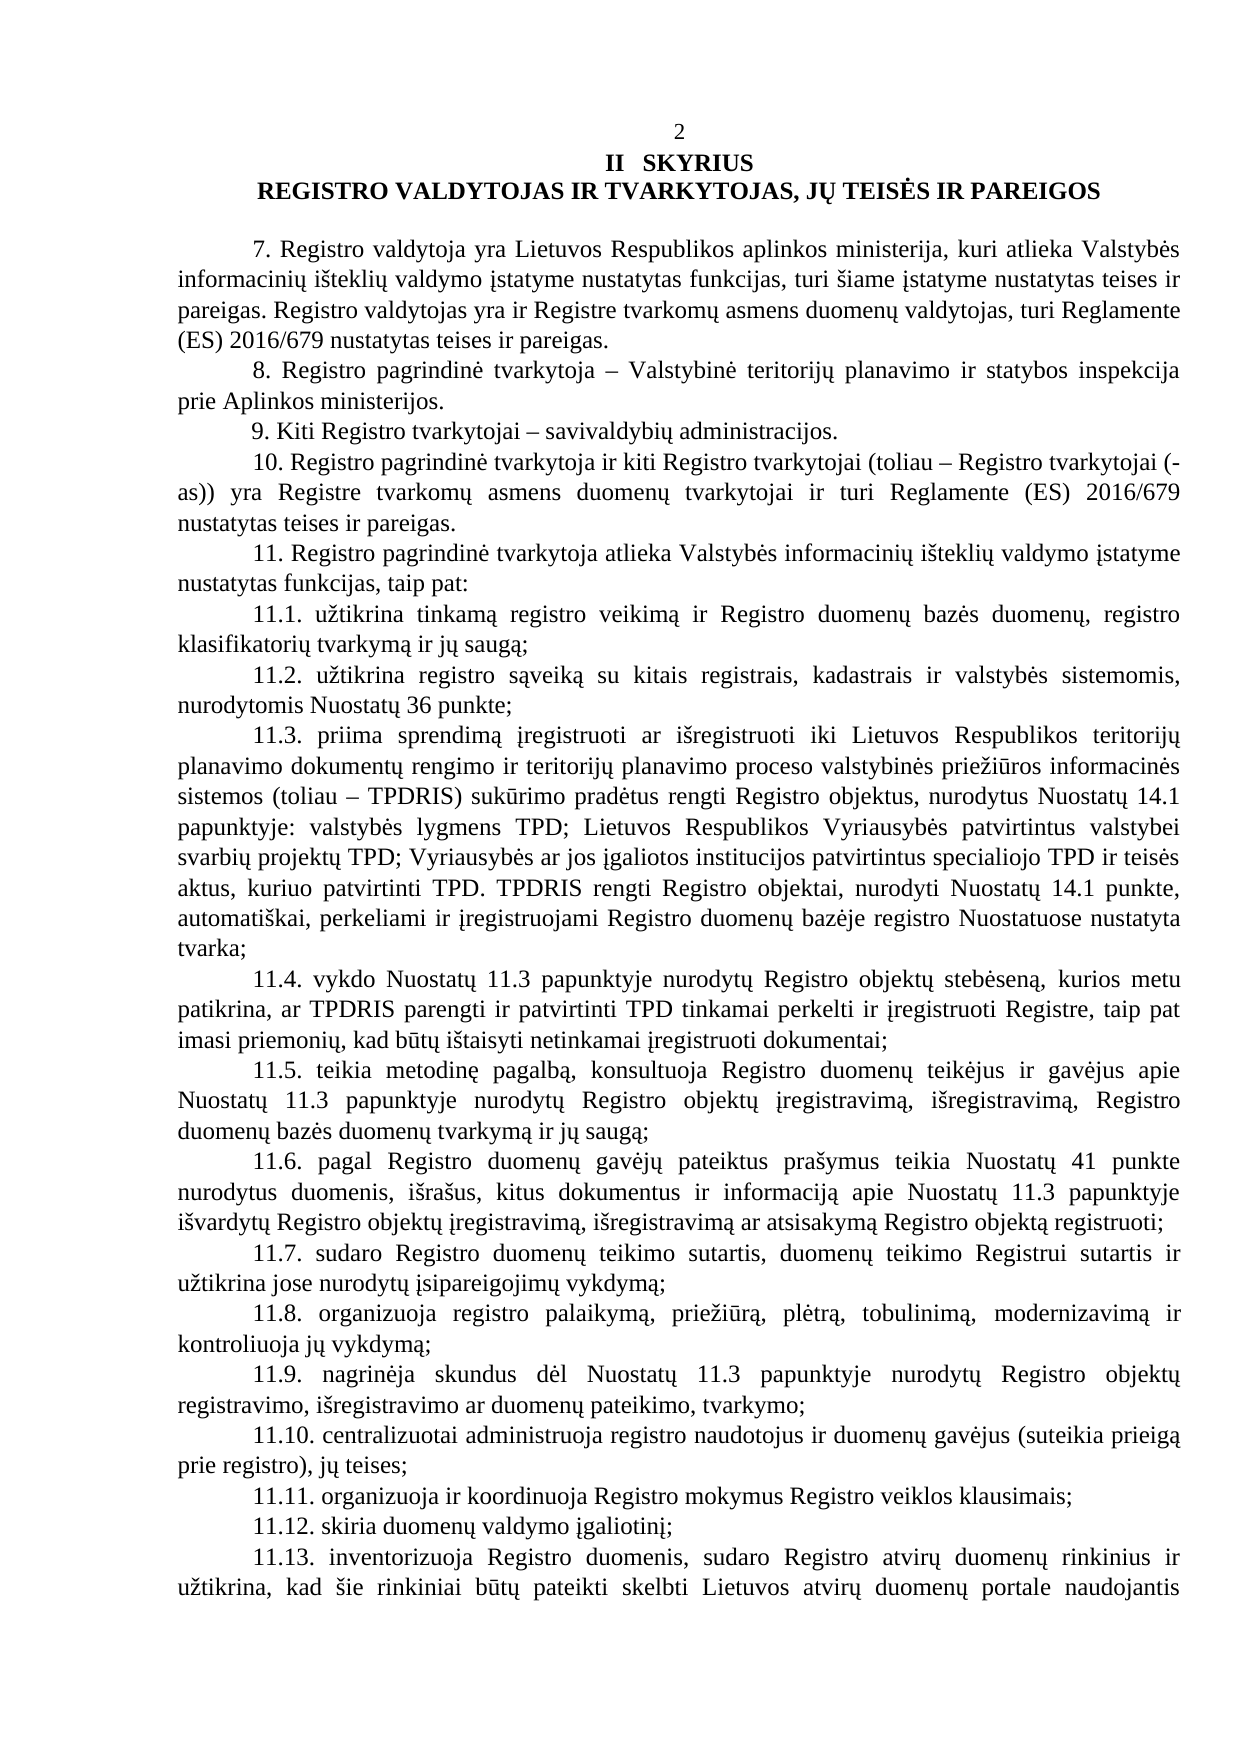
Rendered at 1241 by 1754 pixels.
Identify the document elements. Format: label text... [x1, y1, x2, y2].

subtitle Registro valdytojas ir tvarkytojas, jų teisės ir pareigos [177, 176, 1181, 205]
text 11.9. nagrinėja skundus dėl Nuostatų 11.3 papunktyje nurodytų Registro objektų registravimo, išregistravimo ar duomenų pateikimo, tvarkymo; [177, 1359, 1181, 1418]
text 11.8. organizuoja registro palaikymą, priežiūrą, plėtrą, tobulinimą, modernizavimą ir kontroliuoja jų vykdymą; [177, 1298, 1181, 1358]
text 11.5. teikia metodinę pagalbą, konsultuoja Registro duomenų teikėjus ir gavėjus apie Nuostatų 11.3 papunktyje nurodytų Registro objektų įregistravimą, išregistravimą, Registro duomenų bazės duomenų tvarkymą ir jų saugą; [177, 1055, 1181, 1145]
text 11.7. sudaro Registro duomenų teikimo sutartis, duomenų teikimo Registrui sutartis ir užtikrina jose nurodytų įsipareigojimų vykdymą; [177, 1238, 1181, 1297]
text 11. Registro pagrindinė tvarkytoja atlieka Valstybės informacinių išteklių valdymo įstatyme nustatytas funkcijas, taip pat: [177, 538, 1181, 597]
text 11.4. vykdo Nuostatų 11.3 papunktyje nurodytų Registro objektų stebėseną, kurios metu patikrina, ar TPDRIS parengti ir patvirtinti TPD tinkamai perkelti ir įregistruoti Registre, taip pat imasi priemonių, kad būtų ištaisyti netinkamai įregistruoti dokumentai; [177, 964, 1181, 1053]
text 7. Registro valdytoja yra Lietuvos Respublikos aplinkos ministerija, kuri atlieka Valstybės informacinių išteklių valdymo įstatyme nustatytas funkcijas, turi šiame įstatyme nustatytas teises ir pareigas. Registro valdytojas yra ir Registre tvarkomų asmens duomenų valdytojas, turi Reglamente (ES) 2016/679 nustatytas teises ir pareigas. [177, 234, 1181, 354]
text 11.13. inventorizuoja Registro duomenis, sudaro Registro atvirų duomenų rinkinius ir užtikrina, kad šie rinkiniai būtų pateikti skelbti Lietuvos atvirų duomenų portale naudojantis [177, 1542, 1181, 1601]
text 11.1. užtikrina tinkamą registro veikimą ir Registro duomenų bazės duomenų, registro klasifikatorių tvarkymą ir jų saugą; [177, 599, 1181, 658]
text II Skyrius [177, 148, 1181, 176]
text 8. Registro pagrindinė tvarkytoja – Valstybinė teritorijų planavimo ir statybos inspekcija prie Aplinkos ministerijos. [177, 356, 1181, 415]
text 11.2. užtikrina registro sąveiką su kitais registrais, kadastrais ir valstybės sistemomis, nurodytomis Nuostatų 36 punkte; [177, 660, 1181, 719]
text 9. Kiti Registro tvarkytojai – savivaldybių administracijos. [177, 416, 1181, 445]
text 11.6. pagal Registro duomenų gavėjų pateiktus prašymus teikia Nuostatų 41 punkte nurodytus duomenis, išrašus, kitus dokumentus ir informaciją apie Nuostatų 11.3 papunktyje išvardytų Registro objektų įregistravimą, išregistravimą ar atsisakymą Registro objektą registruoti; [177, 1146, 1181, 1236]
text 10. Registro pagrindinė tvarkytoja ir kiti Registro tvarkytojai (toliau – Registro tvarkytojai (-as)) yra Registre tvarkomų asmens duomenų tvarkytojai ir turi Reglamente (ES) 2016/679 nustatytas teises ir pareigas. [177, 447, 1181, 536]
text 11.3. priima sprendimą įregistruoti ar išregistruoti iki Lietuvos Respublikos teritorijų planavimo dokumentų rengimo ir teritorijų planavimo proceso valstybinės priežiūros informacinės sistemos (toliau – TPDRIS) sukūrimo pradėtus rengti Registro objektus, nurodytus Nuostatų 14.1 papunktyje: valstybės lygmens TPD; Lietuvos Respublikos Vyriausybės patvirtintus valstybei svarbių projektų TPD; Vyriausybės ar jos įgaliotos institucijos patvirtintus specialiojo TPD ir teisės aktus, kuriuo patvirtinti TPD. TPDRIS rengti Registro objektai, nurodyti Nuostatų 14.1 punkte, automatiškai, perkeliami ir įregistruojami Registro duomenų bazėje registro Nuostatuose nustatyta tvarka; [177, 721, 1181, 962]
text 11.10. centralizuotai administruoja registro naudotojus ir duomenų gavėjus (suteikia prieigą prie registro), jų teises; [177, 1420, 1181, 1479]
text 11.11. organizuoja ir koordinuoja Registro mokymus Registro veiklos klausimais; [177, 1481, 1181, 1510]
text 11.12. skiria duomenų valdymo įgaliotinį; [177, 1511, 1181, 1540]
